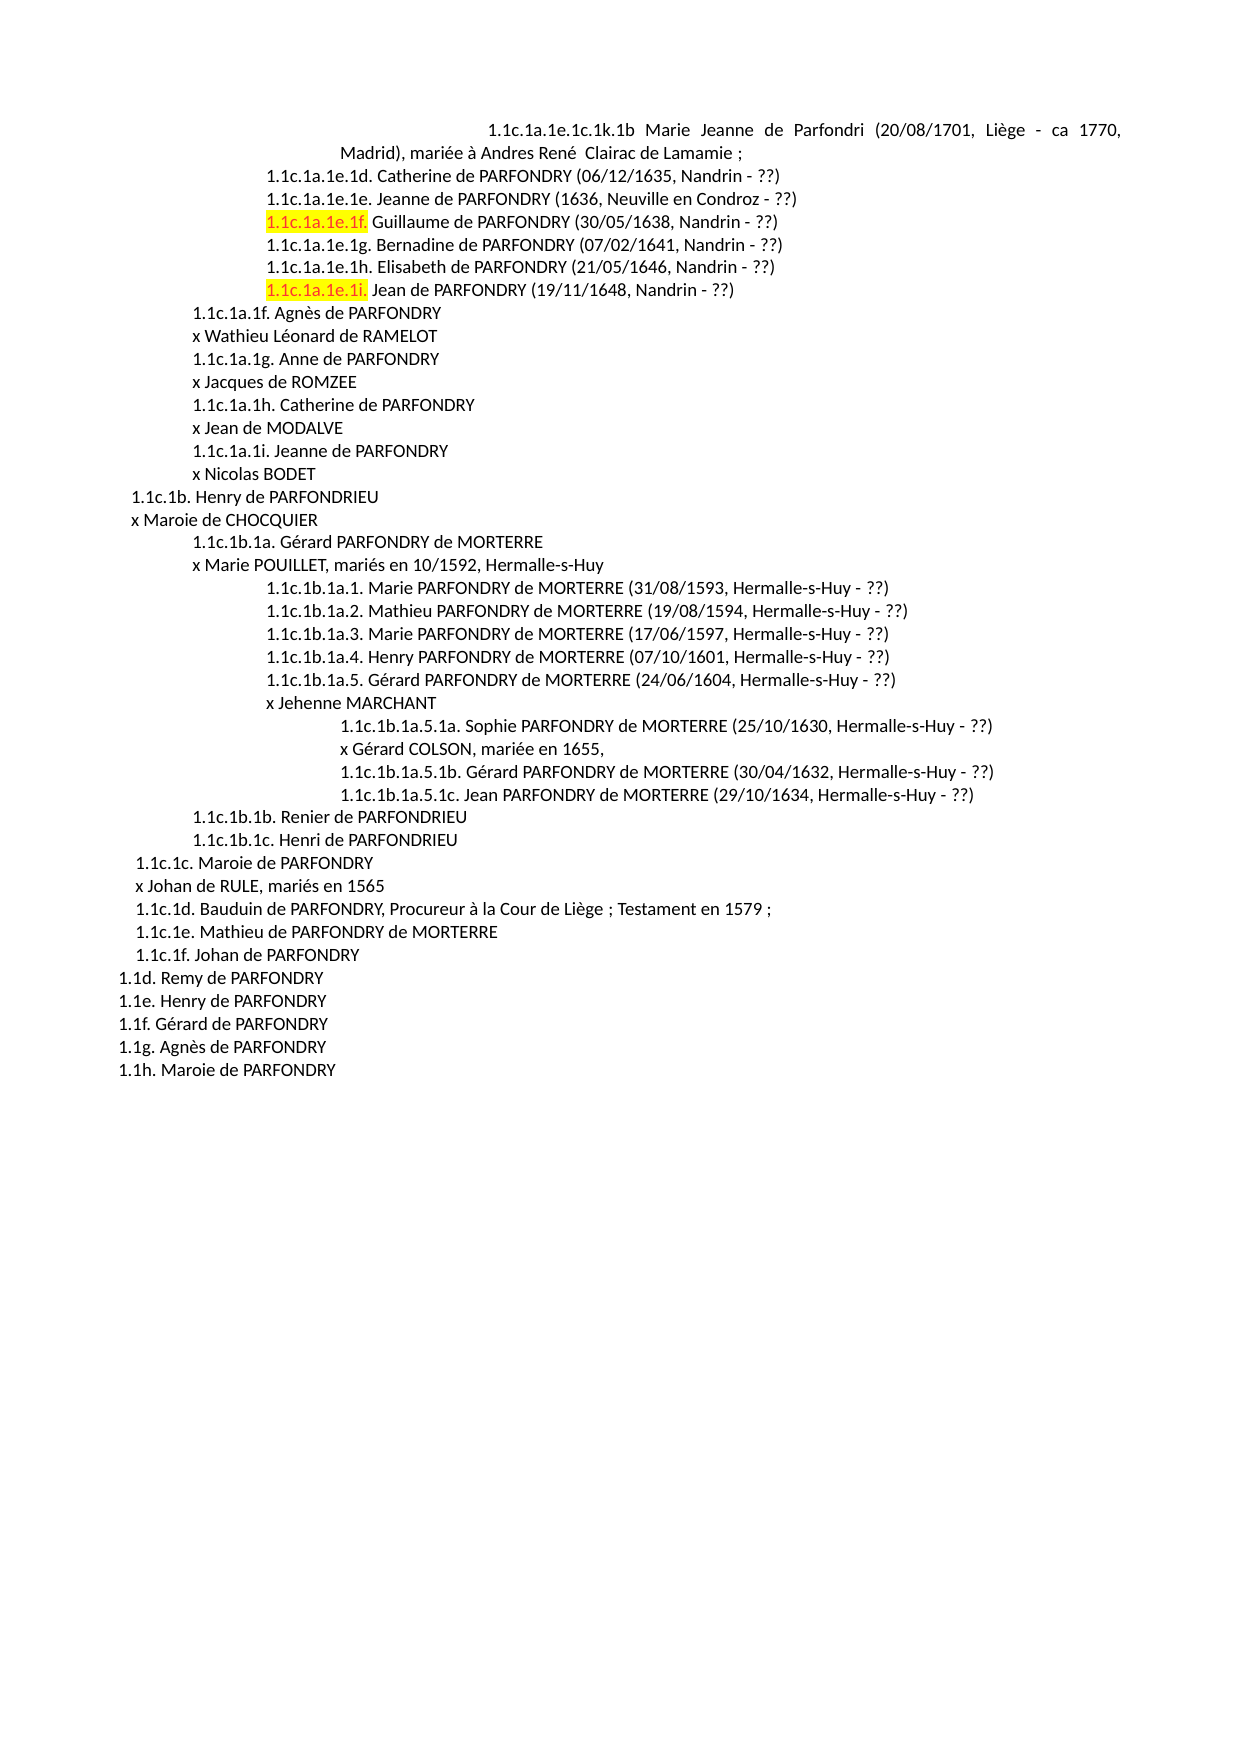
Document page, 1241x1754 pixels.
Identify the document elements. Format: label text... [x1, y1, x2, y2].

text 1.1c.1d. Bauduin de PARFONDRY, Procureur à la Cour de Liège ; Testament en 1579 ; [118, 897, 1122, 920]
text 1.1c.1a.1e.1c.1k.1b Marie Jeanne de Parfondri (20/08/1701, Liège - ca 1770, Madrid), mariée à Andres René Clairac de Lamamie ; [340, 118, 1122, 164]
text 1.1c.1a.1h. Catherine de PARFONDRY [118, 393, 1122, 416]
text x Jacques de ROMZEE [118, 370, 1122, 393]
text 1.1c.1a.1e.1i. Jean de PARFONDRY (19/11/1648, Nandrin - ??) [118, 278, 1122, 301]
text 1.1c.1a.1e.1h. Elisabeth de PARFONDRY (21/05/1646, Nandrin - ??) [118, 256, 1122, 278]
text 1.1c.1f. Johan de PARFONDRY [118, 943, 1122, 966]
text 1.1c.1a.1e.1g. Bernadine de PARFONDRY (07/02/1641, Nandrin - ??) [118, 233, 1122, 256]
text 1.1c.1e. Mathieu de PARFONDRY de MORTERRE [118, 920, 1122, 943]
text x Gérard COLSON, mariée en 1655, [118, 737, 1122, 760]
text 1.1c.1b.1a.5.1b. Gérard PARFONDRY de MORTERRE (30/04/1632, Hermalle-s-Huy - ??) [118, 760, 1122, 783]
text 1.1c.1b.1a.1. Marie PARFONDRY de MORTERRE (31/08/1593, Hermalle-s-Huy - ??) [118, 576, 1122, 599]
text x Maroie de CHOCQUIER [118, 508, 1122, 531]
text 1.1c.1c. Maroie de PARFONDRY [118, 851, 1122, 874]
text 1.1c.1b.1a.5. Gérard PARFONDRY de MORTERRE (24/06/1604, Hermalle-s-Huy - ??) [118, 668, 1122, 691]
text 1.1c.1a.1e.1d. Catherine de PARFONDRY (06/12/1635, Nandrin - ??) [118, 164, 1122, 187]
text 1.1c.1b.1a.5.1c. Jean PARFONDRY de MORTERRE (29/10/1634, Hermalle-s-Huy - ??) [118, 783, 1122, 806]
text 1.1c.1a.1e.1e. Jeanne de PARFONDRY (1636, Neuville en Condroz - ??) [118, 187, 1122, 210]
text 1.1c.1b.1a. Gérard PARFONDRY de MORTERRE [118, 531, 1122, 553]
text x Johan de RULE, mariés en 1565 [118, 874, 1122, 897]
text 1.1c.1b.1c. Henri de PARFONDRIEU [118, 828, 1122, 851]
text 1.1e. Henry de PARFONDRY [118, 989, 1122, 1012]
text 1.1c.1b.1b. Renier de PARFONDRIEU [118, 806, 1122, 828]
text 1.1g. Agnès de PARFONDRY [118, 1035, 1122, 1058]
text x Wathieu Léonard de RAMELOT [118, 324, 1122, 347]
text 1.1c.1b.1a.3. Marie PARFONDRY de MORTERRE (17/06/1597, Hermalle-s-Huy - ??) [118, 622, 1122, 645]
text 1.1c.1a.1i. Jeanne de PARFONDRY [118, 439, 1122, 462]
text 1.1d. Remy de PARFONDRY [118, 966, 1122, 989]
text 1.1c.1a.1e.1f. Guillaume de PARFONDRY (30/05/1638, Nandrin - ??) [118, 210, 1122, 233]
text 1.1c.1b. Henry de PARFONDRIEU [118, 485, 1122, 508]
text 1.1c.1b.1a.5.1a. Sophie PARFONDRY de MORTERRE (25/10/1630, Hermalle-s-Huy - ??) [118, 714, 1122, 737]
text 1.1c.1a.1g. Anne de PARFONDRY [118, 347, 1122, 370]
text x Nicolas BODET [118, 462, 1122, 485]
text 1.1c.1b.1a.2. Mathieu PARFONDRY de MORTERRE (19/08/1594, Hermalle-s-Huy - ??) [118, 599, 1122, 622]
text x Marie POUILLET, mariés en 10/1592, Hermalle-s-Huy [118, 553, 1122, 576]
text 1.1c.1b.1a.4. Henry PARFONDRY de MORTERRE (07/10/1601, Hermalle-s-Huy - ??) [118, 645, 1122, 668]
text 1.1h. Maroie de PARFONDRY [118, 1058, 1122, 1081]
text x Jehenne MARCHANT [118, 691, 1122, 714]
text 1.1f. Gérard de PARFONDRY [118, 1012, 1122, 1035]
text 1.1c.1a.1f. Agnès de PARFONDRY [118, 301, 1122, 324]
text x Jean de MODALVE [118, 416, 1122, 439]
